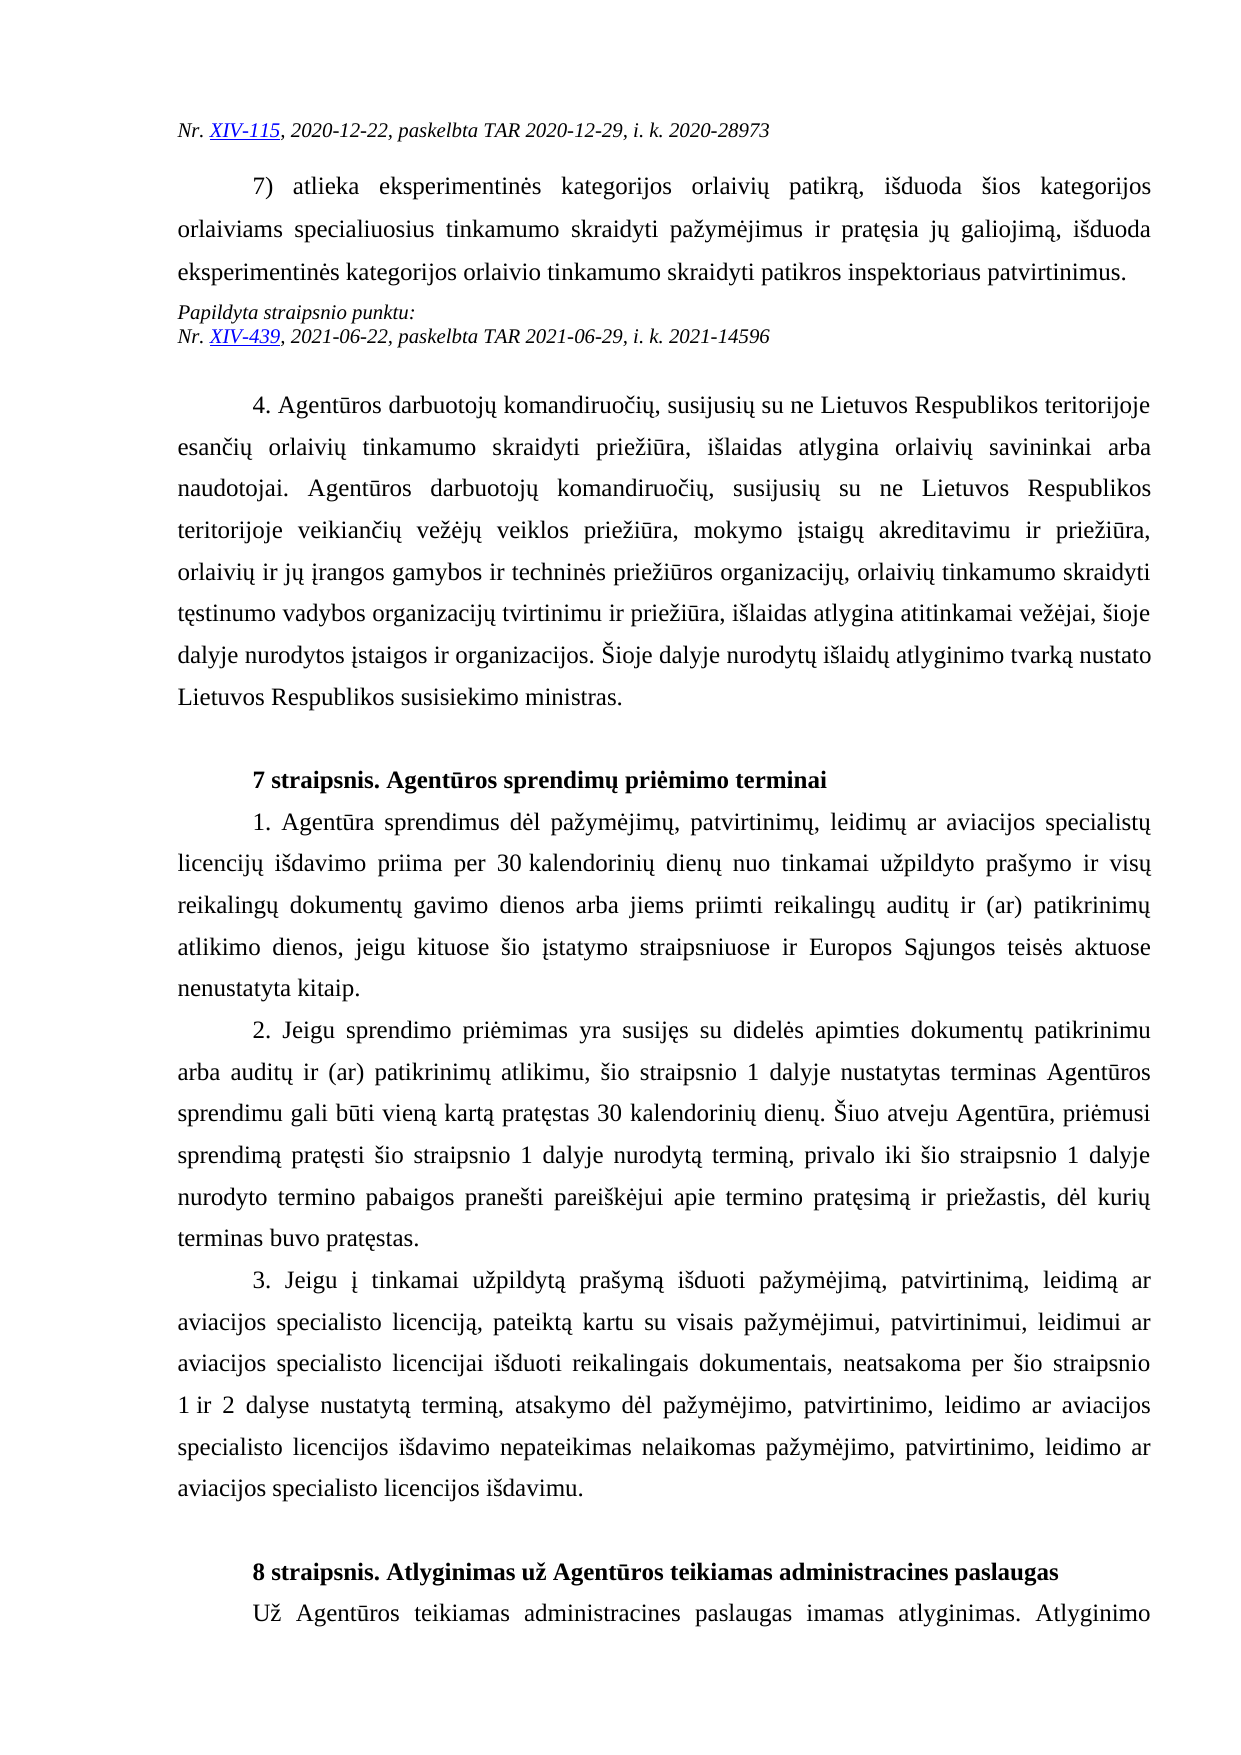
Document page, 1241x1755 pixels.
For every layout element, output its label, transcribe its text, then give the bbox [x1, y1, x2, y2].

text 1. Agentūra sprendimus dėl pažymėjimų, patvirtinimų, leidimų ar aviacijos specialistų licencijų išdavimo priima per 30 kalendorinių dienų nuo tinkamai užpildyto prašymo ir visų reikalingų dokumentų gavimo dienos arba jiems priimti reikalingų auditų ir (ar) patikrinimų atlikimo dienos, jeigu kituose šio įstatymo straipsniuose ir Europos Sąjungos teisės aktuose nenustatyta kitaip. [177, 794, 1152, 1002]
text Nr. XIV-439, 2021-06-22, paskelbta TAR 2021-06-29, i. k. 2021-14596 [177, 324, 1152, 348]
text 7 straipsnis. Agentūros sprendimų priėmimo terminai [177, 752, 1152, 794]
text 2. Jeigu sprendimo priėmimas yra susijęs su didelės apimties dokumentų patikrinimu arba auditų ir (ar) patikrinimų atlikimu, šio straipsnio 1 dalyje nustatytas terminas Agentūros sprendimu gali būti vieną kartą pratęstas 30 kalendorinių dienų. Šiuo atveju Agentūra, priėmusi sprendimą pratęsti šio straipsnio 1 dalyje nurodytą terminą, privalo iki šio straipsnio 1 dalyje nurodyto termino pabaigos pranešti pareiškėjui apie termino pratęsimą ir priežastis, dėl kurių terminas buvo pratęstas. [177, 1002, 1152, 1252]
text Papildyta straipsnio punktu: [177, 300, 1152, 324]
text 8 straipsnis. Atlyginimas už Agentūros teikiamas administracines paslaugas [177, 1544, 1152, 1586]
text 4. Agentūros darbuotojų komandiruočių, susijusių su ne Lietuvos Respublikos teritorijoje esančių orlaivių tinkamumo skraidyti priežiūra, išlaidas atlygina orlaivių savininkai arba naudotojai. Agentūros darbuotojų komandiruočių, susijusių su ne Lietuvos Respublikos teritorijoje veikiančių vežėjų veiklos priežiūra, mokymo įstaigų akreditavimu ir priežiūra, orlaivių ir jų įrangos gamybos ir techninės priežiūros organizacijų, orlaivių tinkamumo skraidyti tęstinumo vadybos organizacijų tvirtinimu ir priežiūra, išlaidas atlygina atitinkamai vežėjai, šioje dalyje nurodytos įstaigos ir organizacijos. Šioje dalyje nurodytų išlaidų atlyginimo tvarką nustato Lietuvos Respublikos susisiekimo ministras. [177, 377, 1152, 711]
text 7) atlieka eksperimentinės kategorijos orlaivių patikrą, išduoda šios kategorijos orlaiviams specialiuosius tinkamumo skraidyti pažymėjimus ir pratęsia jų galiojimą, išduoda eksperimentinės kategorijos orlaivio tinkamumo skraidyti patikros inspektoriaus patvirtinimus. [177, 171, 1152, 286]
text Nr. XIV-115, 2020-12-22, paskelbta TAR 2020-12-29, i. k. 2020-28973 [177, 118, 1152, 142]
text Už Agentūros teikiamas administracines paslaugas imamas atlyginimas. Atlyginimo [177, 1586, 1152, 1627]
text 3. Jeigu į tinkamai užpildytą prašymą išduoti pažymėjimą, patvirtinimą, leidimą ar aviacijos specialisto licenciją, pateiktą kartu su visais pažymėjimui, patvirtinimui, leidimui ar aviacijos specialisto licencijai išduoti reikalingais dokumentais, neatsakoma per šio straipsnio 1 ir 2 dalyse nustatytą terminą, atsakymo dėl pažymėjimo, patvirtinimo, leidimo ar aviacijos specialisto licencijos išdavimo nepateikimas nelaikomas pažymėjimo, patvirtinimo, leidimo ar aviacijos specialisto licencijos išdavimu. [177, 1252, 1152, 1502]
